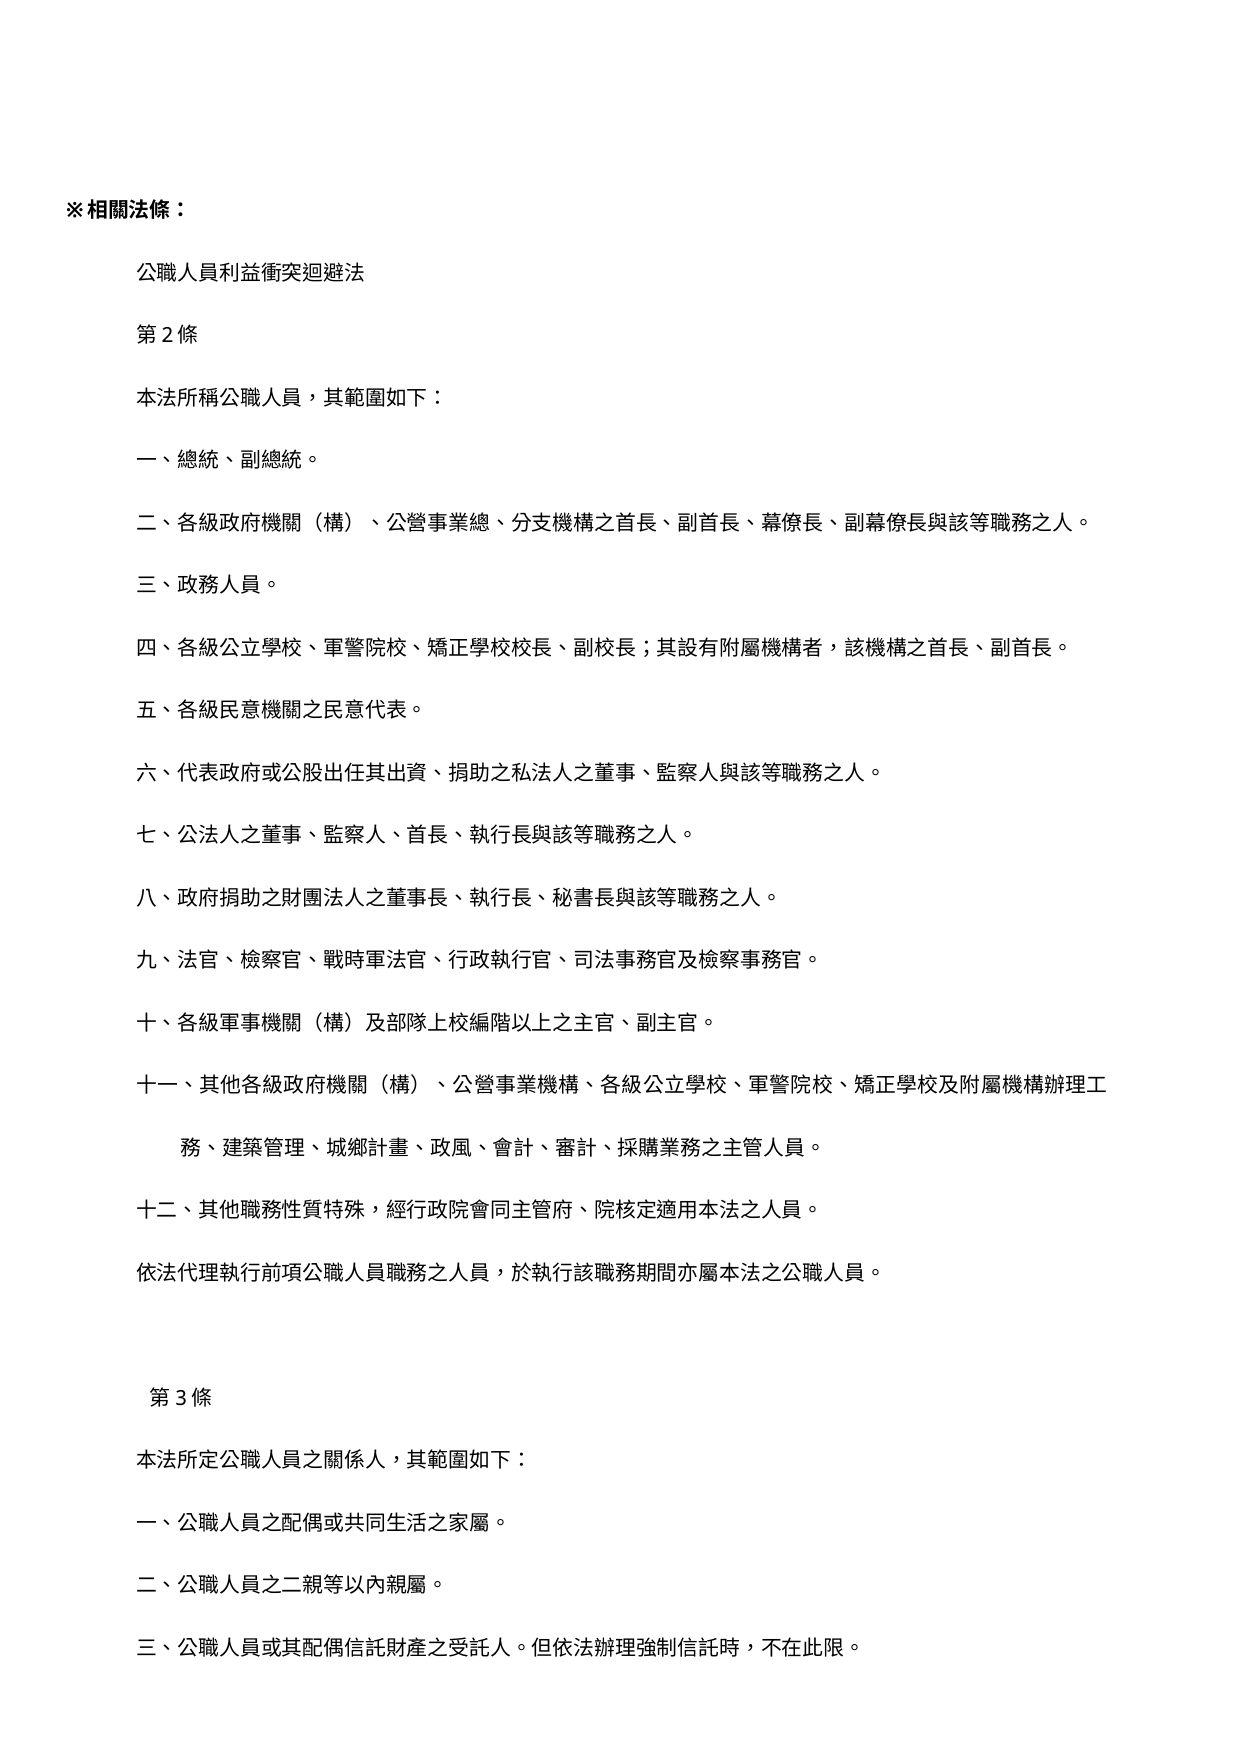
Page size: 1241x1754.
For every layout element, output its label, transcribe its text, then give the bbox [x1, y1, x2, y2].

text 公職人員利益衝突迴避法 [136, 229, 1110, 292]
text 三、政務人員。 [136, 542, 1110, 604]
text 十、各級軍事機關（構）及部隊上校編階以上之主官、副主官。 [136, 979, 1110, 1042]
text 第2條 [136, 292, 1110, 354]
text 五、各級民意機關之民意代表。 [136, 667, 1110, 729]
text 十二、其他職務性質特殊，經行政院會同主管府、院核定適用本法之人員。 [136, 1167, 1110, 1229]
text 六、代表政府或公股出任其出資、捐助之私法人之董事、監察人與該等職務之人。 [136, 729, 1110, 792]
text 依法代理執行前項公職人員職務之人員，於執行該職務期間亦屬本法之公職人員。 [136, 1229, 1110, 1292]
text 本法所定公職人員之關係人，其範圍如下： [136, 1417, 1110, 1479]
text 第3條 [62, 1354, 1204, 1417]
text 一、公職人員之配偶或共同生活之家屬。 [136, 1479, 1110, 1542]
text 九、法官、檢察官、戰時軍法官、行政執行官、司法事務官及檢察事務官。 [136, 917, 1110, 979]
text 二、公職人員之二親等以內親屬。 [136, 1542, 1110, 1604]
text 一、總統、副總統。 [136, 417, 1110, 479]
text 三、公職人員或其配偶信託財產之受託人。但依法辦理強制信託時，不在此限。 [136, 1604, 1110, 1667]
text 十一、其他各級政府機關（構）、公營事業機構、各級公立學校、軍警院校、矯正學校及附屬機構辦理工務、建築管理、城鄉計畫、政風、會計、審計、採購業務之主管人員。 [136, 1042, 1110, 1167]
text 八、政府捐助之財團法人之董事長、執行長、秘書長與該等職務之人。 [136, 854, 1110, 917]
text 本法所稱公職人員，其範圍如下： [136, 354, 1110, 417]
text 二、各級政府機關（構）、公營事業總、分支機構之首長、副首長、幕僚長、副幕僚長與該等職務之人。 [136, 479, 1110, 542]
text 七、公法人之董事、監察人、首長、執行長與該等職務之人。 [136, 792, 1110, 854]
text ※相關法條： [62, 167, 1204, 229]
text 四、各級公立學校、軍警院校、矯正學校校長、副校長；其設有附屬機構者，該機構之首長、副首長。 [136, 604, 1110, 667]
